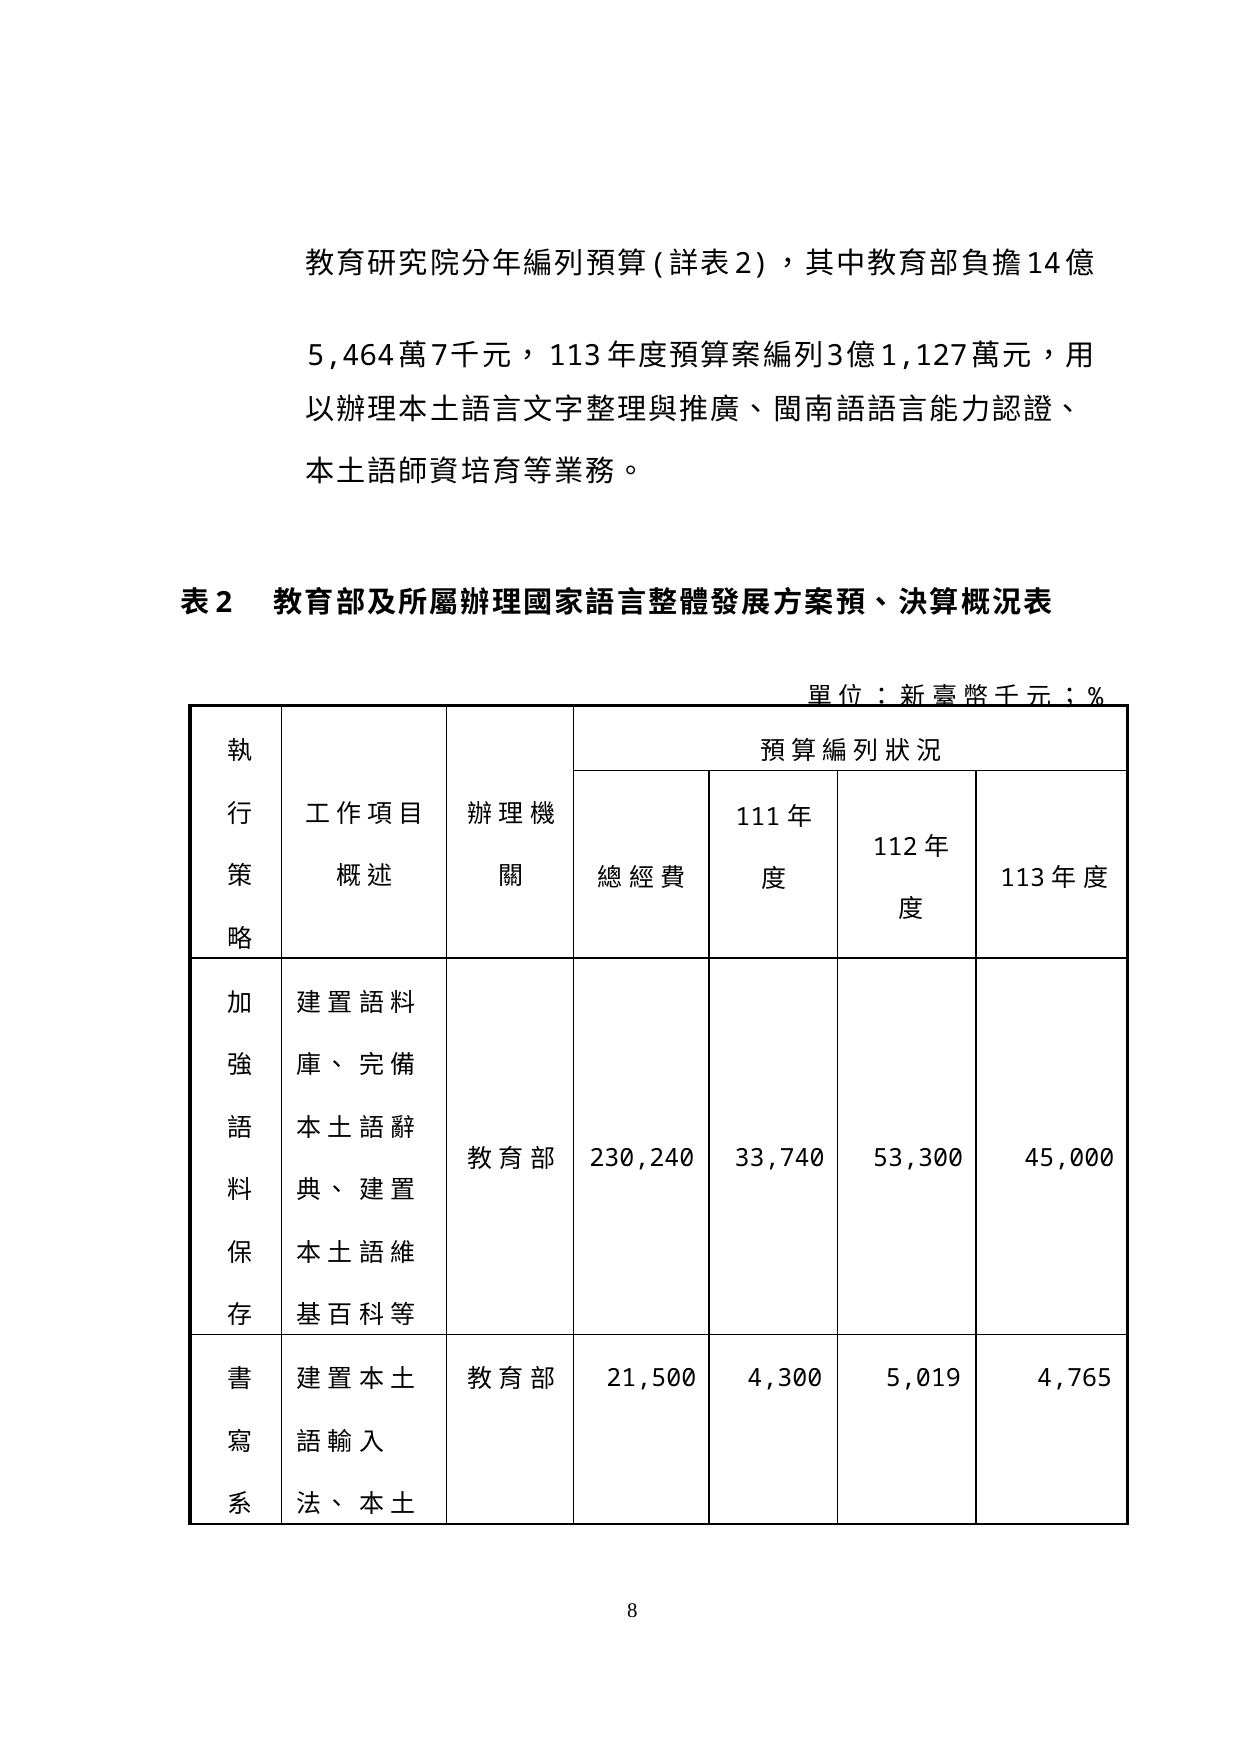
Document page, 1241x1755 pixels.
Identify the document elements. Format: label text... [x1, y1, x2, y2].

table_cell 21,500 [574, 1335, 708, 1523]
table_header 執行 策略 [192, 707, 281, 957]
table_cell 45,000 [977, 959, 1126, 1334]
table_cell 112年度 [838, 771, 975, 957]
text 表2 教育部及所屬辦理國家語言整體發展方案預、決算概況表 [178, 517, 1106, 642]
table_cell 5,019 [838, 1335, 975, 1523]
table_cell 4,765 [977, 1335, 1126, 1523]
table_cell 53,300 [838, 959, 975, 1334]
table_cell 113年度 [977, 771, 1126, 957]
text 教育研究院分年編列預算(詳表2)，其中教育部負擔14億5,464萬7千元，113年度預算案編列3億1,127萬元，用以辦理本土語言文字整理與推廣、閩南語語言能力認證、本土語師資培育等業務。 [267, 177, 1106, 490]
table_cell 230,240 [574, 959, 708, 1334]
table_cell 建置語料庫、完備本土語辭典、建置本土語維基百科等 [282, 959, 446, 1334]
table_cell 4,300 [710, 1335, 837, 1523]
table_cell 教育部 [447, 1335, 573, 1523]
table_cell 111年度 [710, 771, 837, 957]
table_cell 教育部 [447, 959, 573, 1334]
table_header 辦理機關 [447, 707, 573, 957]
text 單位：新臺幣千元；% [178, 642, 1106, 704]
table_cell 建置本土語輸入法、本土 [282, 1335, 446, 1523]
table_cell 33,740 [710, 959, 837, 1334]
table_header 預算編列狀況 [574, 707, 1126, 770]
table_cell 書寫 系統 [192, 1335, 281, 1523]
table_header 工作項目 概述 [282, 707, 446, 957]
table_cell 加強語料保存 [192, 959, 281, 1334]
table_cell 總經費 [574, 771, 708, 957]
